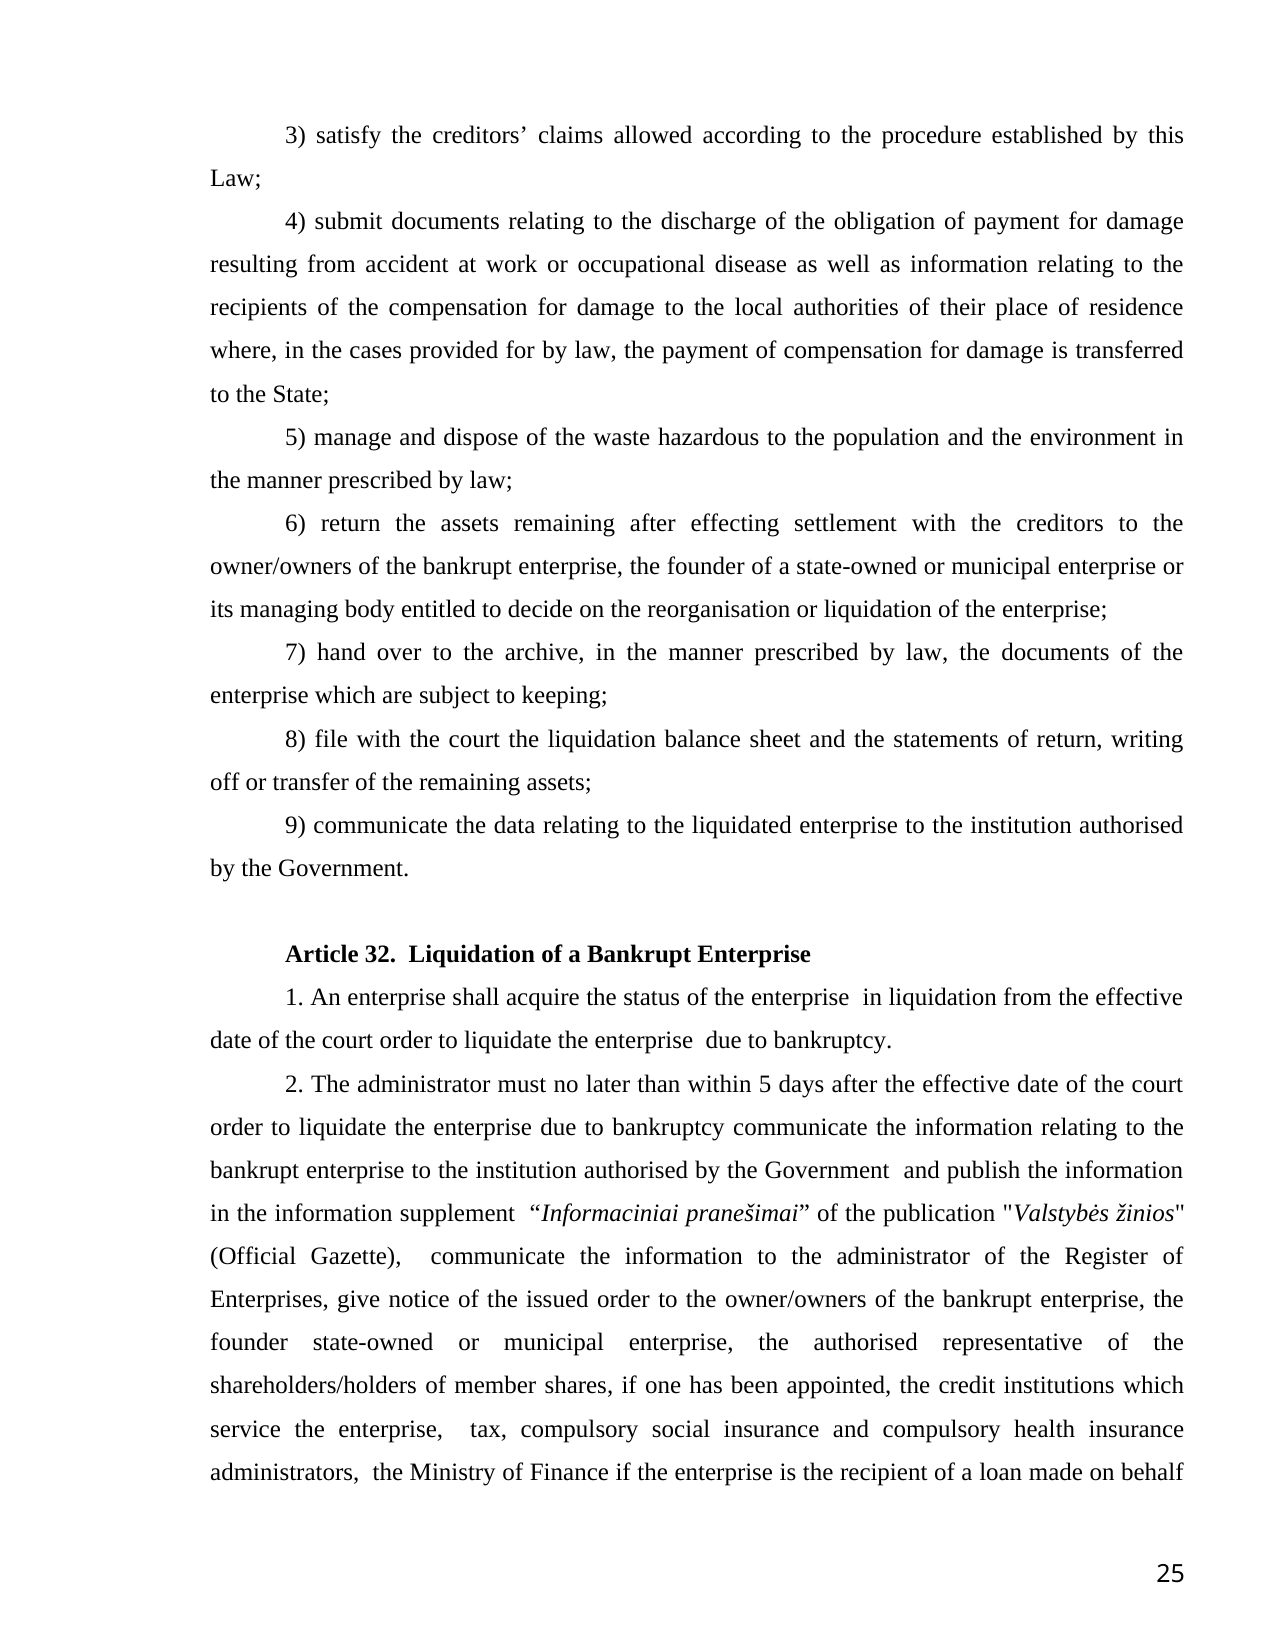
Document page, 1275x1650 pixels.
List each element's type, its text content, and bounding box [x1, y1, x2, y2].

text 6) return the assets remaining after effecting settlement with the creditors to the owner/owners of the bankrupt enterprise, the founder of a state-owned or municipal enterprise or its managing body entitled to decide on the reorganisation or liquidation of the enterprise; [210, 508, 1185, 623]
text 1. An enterprise shall acquire the status of the enterprise in liquidation from the effective date of the court order to liquidate the enterprise due to bankruptcy. [210, 982, 1185, 1054]
text 8) file with the court the liquidation balance sheet and the statements of return, writing off or transfer of the remaining assets; [210, 724, 1185, 796]
text 9) communicate the data relating to the liquidated enterprise to the institution authorised by the Government. [210, 810, 1185, 882]
text 4) submit documents relating to the discharge of the obligation of payment for damage resulting from accident at work or occupational disease as well as information relating to the recipients of the compensation for damage to the local authorities of their place of residence where, in the cases provided for by law, the payment of compensation for damage is transferred to the State; [210, 206, 1185, 407]
text 3) satisfy the creditors’ claims allowed according to the procedure established by this Law; [210, 120, 1185, 192]
text 7) hand over to the archive, in the manner prescribed by law, the documents of the enterprise which are subject to keeping; [210, 637, 1185, 709]
text 2. The administrator must no later than within 5 days after the effective date of the court order to liquidate the enterprise due to bankruptcy communicate the information relating to the bankrupt enterprise to the institution authorised by the Government and publish the information in the information supplement “Informaciniai pranešimai” of the publication "Valstybės žinios" (Official Gazette), communicate the information to the administrator of the Register of Enterprises, give notice of the issued order to the owner/owners of the bankrupt enterprise, the founder state-owned or municipal enterprise, the authorised representative of the shareholders/holders of member shares, if one has been appointed, the credit institutions which service the enterprise, tax, compulsory social insurance and compulsory health insurance administrators, the Ministry of Finance if the enterprise is the recipient of a loan made on behalf [210, 1069, 1185, 1486]
text Article 32. Liquidation of a Bankrupt Enterprise [210, 939, 1185, 968]
text 5) manage and dispose of the waste hazardous to the population and the environment in the manner prescribed by law; [210, 422, 1185, 494]
